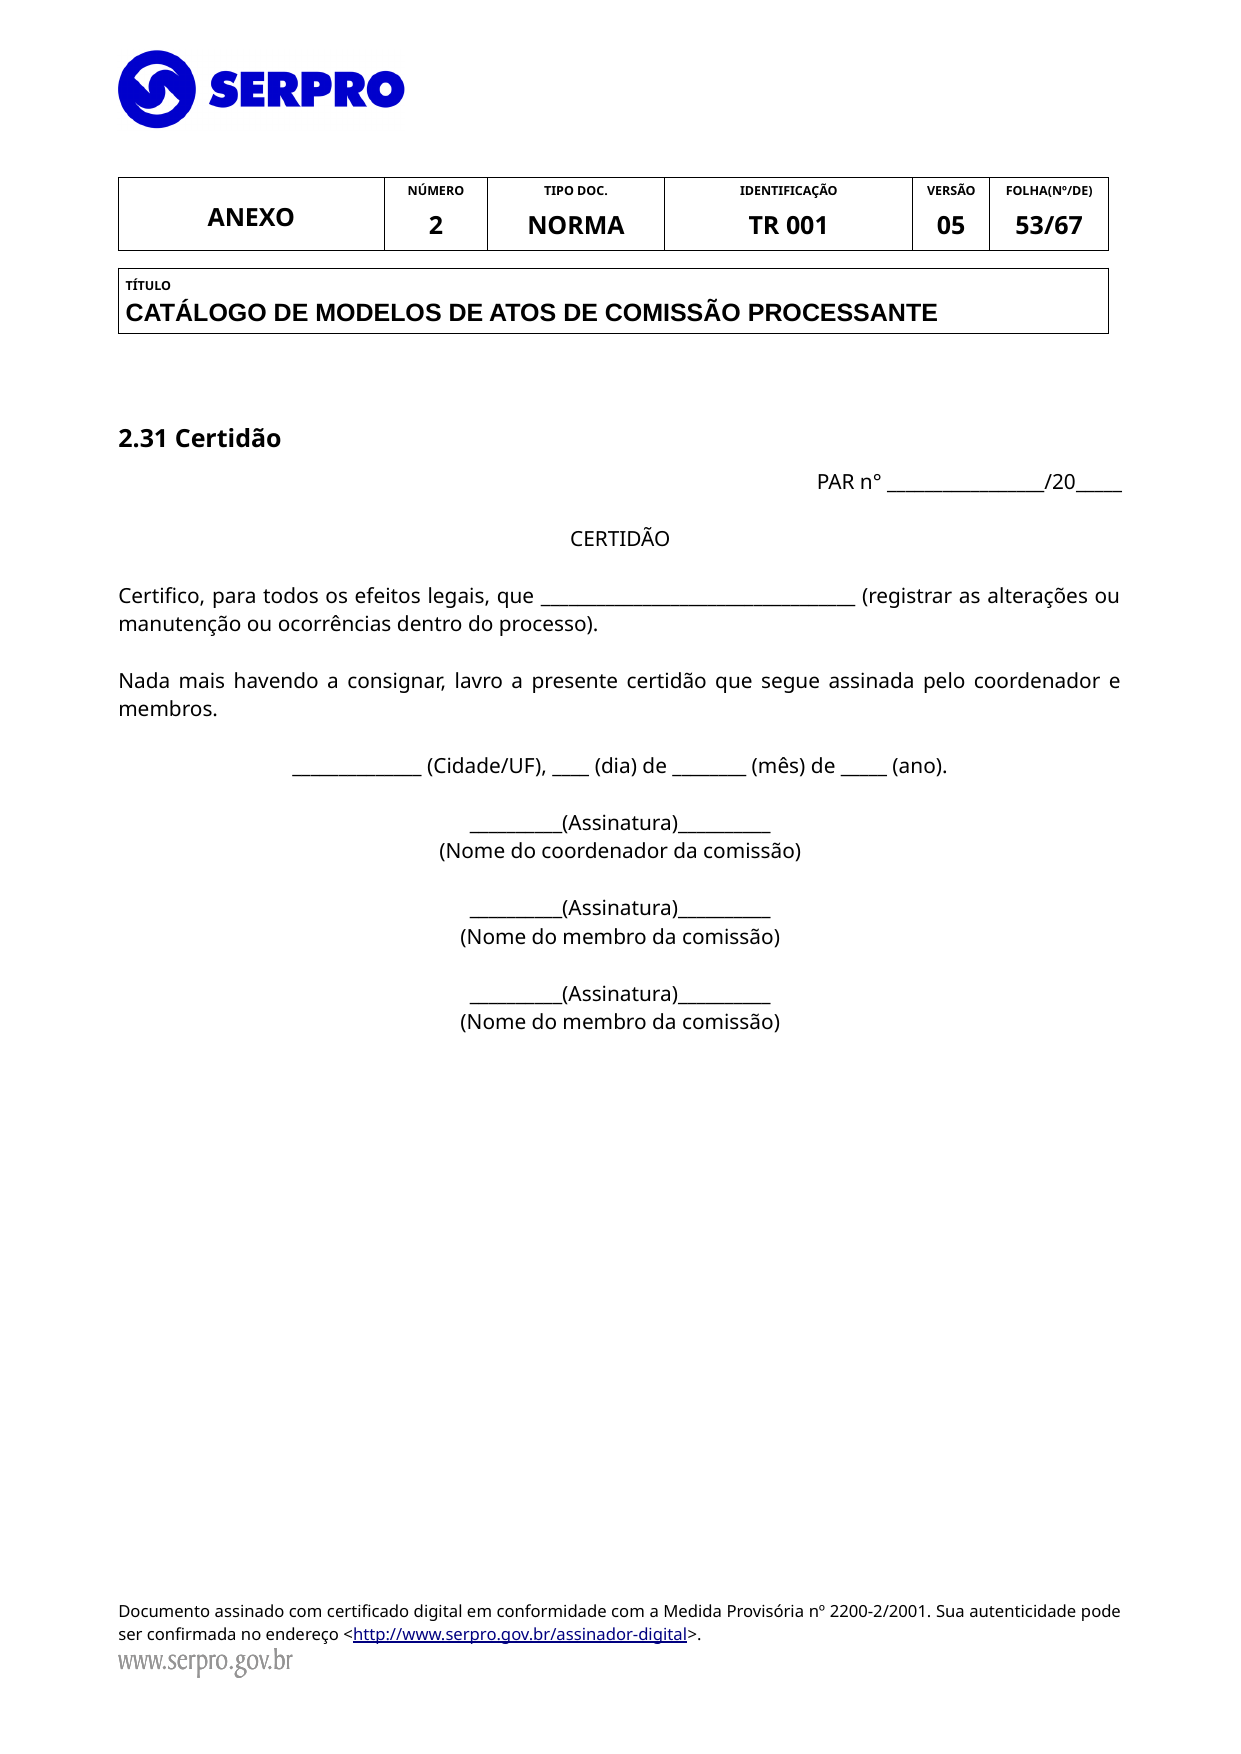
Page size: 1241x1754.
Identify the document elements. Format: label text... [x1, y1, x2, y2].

text Nada mais havendo a consignar, lavro a presente certidão que segue assinada pelo coordenador e membros. [118, 666, 1122, 723]
text __________(Assinatura)__________ [118, 893, 1122, 922]
text (Nome do coordenador da comissão) [118, 837, 1122, 865]
text (Nome do membro da comissão) [118, 922, 1122, 950]
text ______________ (Cidade/UF), ____ (dia) de ________ (mês) de _____ (ano). [118, 751, 1122, 780]
text (Nome do membro da comissão) [118, 1007, 1122, 1036]
text PAR n° _________________/20_____ [118, 467, 1122, 495]
text __________(Assinatura)__________ [118, 808, 1122, 837]
subtitle 2.31 Certidão [118, 420, 1122, 454]
text Certifico, para todos os efeitos legais, que __________________________________ (registrar as alterações ou manutenção ou ocorrências dentro do processo). [118, 581, 1122, 638]
text CERTIDÃO [118, 524, 1122, 552]
text __________(Assinatura)__________ [118, 979, 1122, 1007]
